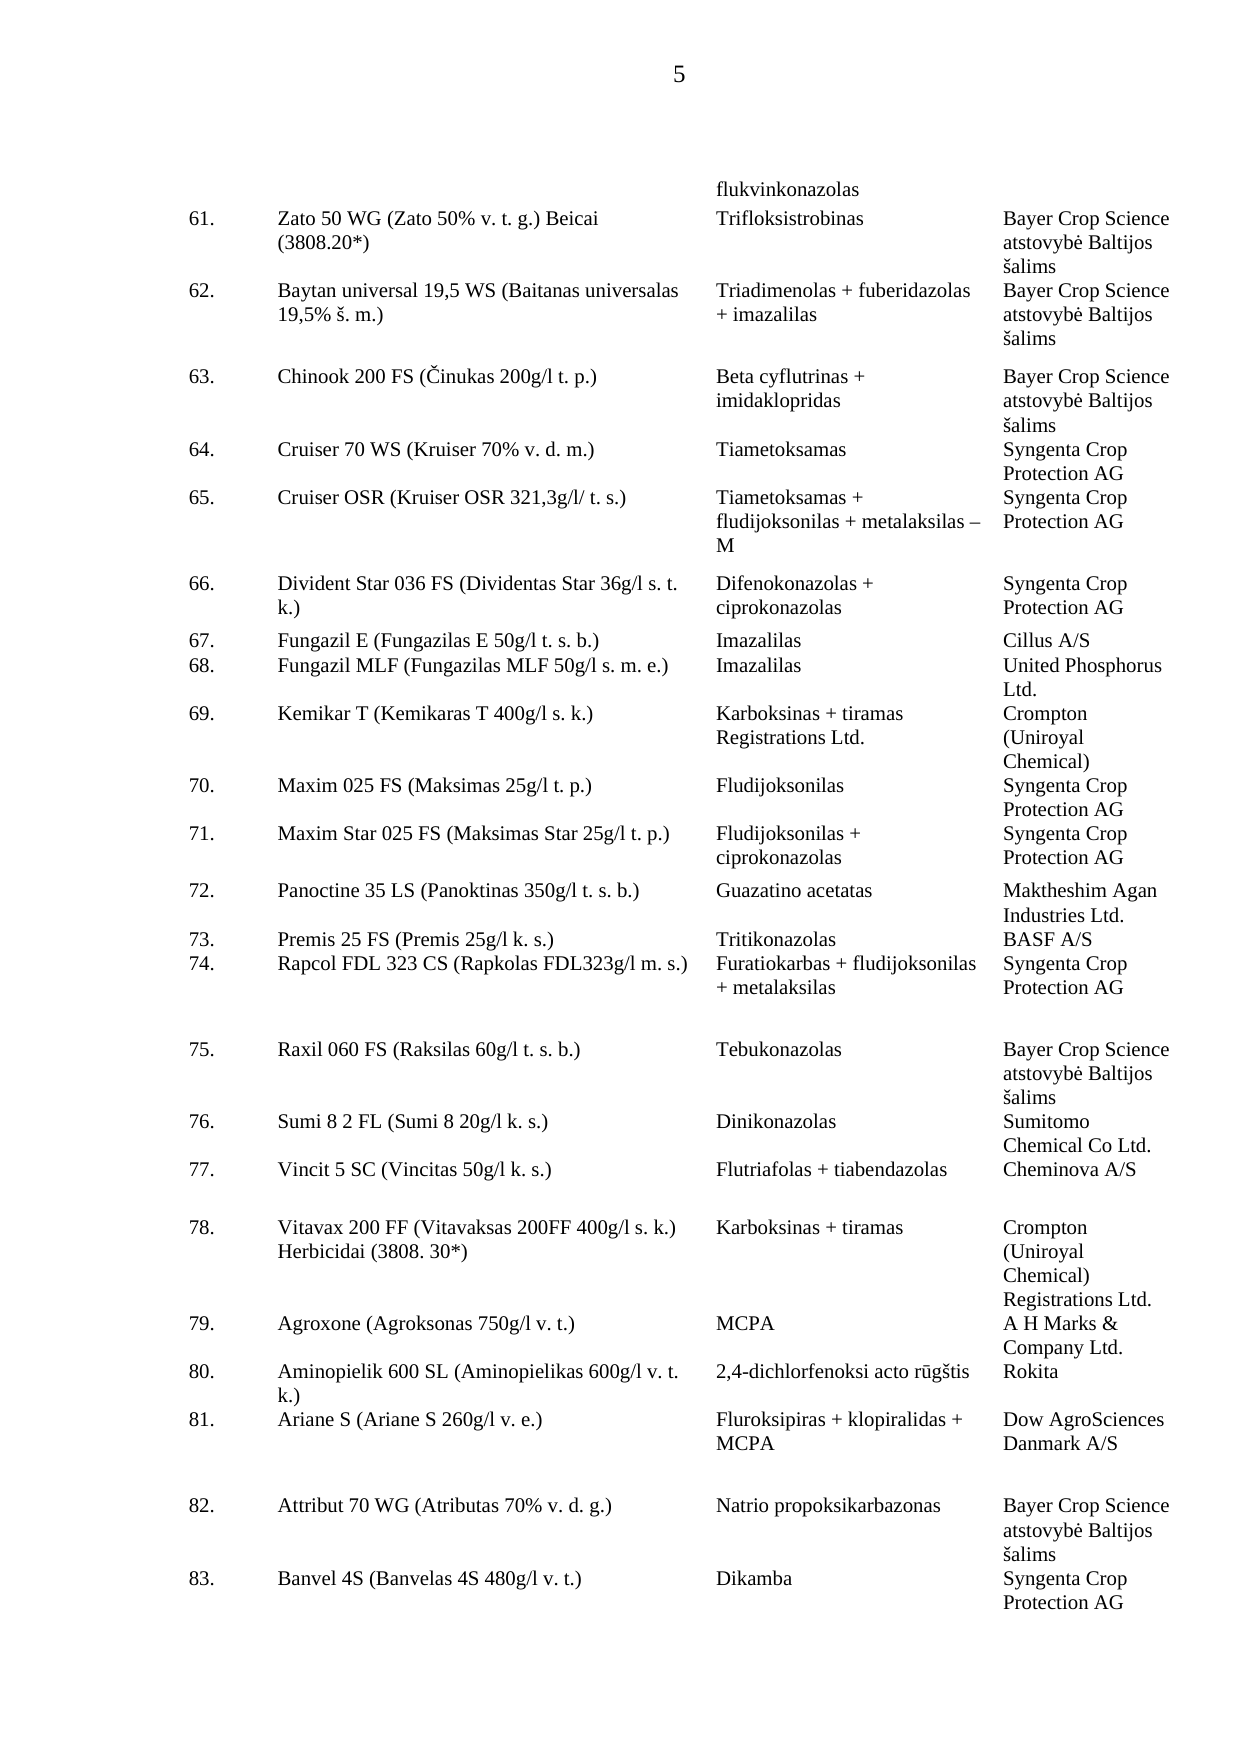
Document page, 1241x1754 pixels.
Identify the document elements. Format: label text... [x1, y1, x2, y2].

table_cell Panoctine 35 LS (Panoktinas 350g/l t. s. b.) [266, 879, 704, 927]
table_cell 70. [177, 773, 266, 821]
table_cell Trifloksistrobinas [705, 206, 992, 278]
table_cell MCPA [705, 1311, 992, 1359]
table_cell Tiametoksamas [705, 437, 992, 485]
table_cell United Phosphorus Ltd. [992, 653, 1181, 701]
table_cell [177, 177, 266, 206]
table_cell Fungazil MLF (Fungazilas MLF 50g/l s. m. e.) [266, 653, 704, 701]
table_cell 81. [177, 1407, 266, 1493]
table_cell 65. [177, 485, 266, 571]
table_cell Natrio propoksikarbazonas [705, 1494, 992, 1566]
table_cell Sumi 8 2 FL (Sumi 8 20g/l k. s.) [266, 1109, 704, 1157]
table_cell Fluroksipiras + klopiralidas + MCPA [705, 1407, 992, 1493]
table_cell 62. [177, 278, 266, 364]
table_cell Maktheshim Agan Industries Ltd. [992, 879, 1181, 927]
table_cell Syngenta Crop Protection AG [992, 485, 1181, 571]
table_cell Crompton (Uniroyal Chemical) [992, 701, 1181, 773]
table_cell 76. [177, 1109, 266, 1157]
table_cell Baytan universal 19,5 WS (Baitanas universalas 19,5% š. m.) [266, 278, 704, 364]
table_cell Fludijoksonilas + ciprokonazolas [705, 821, 992, 878]
table_cell 64. [177, 437, 266, 485]
table_cell 67. [177, 629, 266, 652]
table_cell Attribut 70 WG (Atributas 70% v. d. g.) [266, 1494, 704, 1566]
table_cell Cruiser OSR (Kruiser OSR 321,3g/l/ t. s.) [266, 485, 704, 571]
table_cell Raxil 060 FS (Raksilas 60g/l t. s. b.) [266, 1037, 704, 1109]
table_cell Karboksinas + tiramas [705, 1215, 992, 1311]
table_cell 68. [177, 653, 266, 701]
table_cell 78. [177, 1215, 266, 1311]
table_cell Maxim Star 025 FS (Maksimas Star 25g/l t. p.) [266, 821, 704, 878]
table_cell [992, 177, 1181, 206]
table_cell Bayer Crop Science atstovybė Baltijos šalims [992, 278, 1181, 364]
table_cell Syngenta Crop Protection AG [992, 821, 1181, 878]
table_cell 72. [177, 879, 266, 927]
table_cell Syngenta Crop Protection AG [992, 437, 1181, 485]
table_cell Premis 25 FS (Premis 25g/l k. s.) [266, 927, 704, 951]
table_cell Imazalilas [705, 653, 992, 701]
table_cell Dow AgroSciences Danmark A/S [992, 1407, 1181, 1493]
table_cell flukvinkonazolas [705, 177, 992, 206]
table_cell Difenokonazolas + ciprokonazolas [705, 571, 992, 628]
table_cell 2,4-dichlorfenoksi acto rūgštis [705, 1359, 992, 1407]
table_cell Aminopielik 600 SL (Aminopielikas 600g/l v. t. k.) [266, 1359, 704, 1407]
table_cell Cheminova A/S [992, 1157, 1181, 1215]
table_cell 79. [177, 1311, 266, 1359]
table_cell Imazalilas [705, 629, 992, 652]
table_cell Cillus A/S [992, 629, 1181, 652]
table_cell Syngenta Crop Protection AG [992, 571, 1181, 628]
table_cell Zato 50 WG (Zato 50% v. t. g.) Beicai (3808.20*) [266, 206, 704, 278]
table_cell 75. [177, 1037, 266, 1109]
table_cell Bayer Crop Science atstovybė Baltijos šalims [992, 364, 1181, 437]
table_cell Syngenta Crop Protection AG [992, 1566, 1181, 1614]
table_cell Rapcol FDL 323 CS (Rapkolas FDL323g/l m. s.) [266, 951, 704, 1037]
table_cell Divident Star 036 FS (Dividentas Star 36g/l s. t. k.) [266, 571, 704, 628]
table_cell Syngenta Crop Protection AG [992, 951, 1181, 1037]
table_cell Dinikonazolas [705, 1109, 992, 1157]
table_cell 63. [177, 364, 266, 437]
table_cell 74. [177, 951, 266, 1037]
table_cell Karboksinas + tiramas Registrations Ltd. [705, 701, 992, 773]
table_cell Maxim 025 FS (Maksimas 25g/l t. p.) [266, 773, 704, 821]
table_cell Banvel 4S (Banvelas 4S 480g/l v. t.) [266, 1566, 704, 1614]
table_cell Ariane S (Ariane S 260g/l v. e.) [266, 1407, 704, 1493]
table_cell 69. [177, 701, 266, 773]
table_cell 61. [177, 206, 266, 278]
table_cell Chinook 200 FS (Činukas 200g/l t. p.) [266, 364, 704, 437]
table_cell Triadimenolas + fuberidazolas + imazalilas [705, 278, 992, 364]
table_cell Crompton (Uniroyal Chemical) Registrations Ltd. [992, 1215, 1181, 1311]
table_cell BASF A/S [992, 927, 1181, 951]
table_cell 73. [177, 927, 266, 951]
table_cell Guazatino acetatas [705, 879, 992, 927]
table_cell Vitavax 200 FF (Vitavaksas 200FF 400g/l s. k.) Herbicidai (3808. 30*) [266, 1215, 704, 1311]
table_cell Tritikonazolas [705, 927, 992, 951]
table_cell 83. [177, 1566, 266, 1614]
table_cell Syngenta Crop Protection AG [992, 773, 1181, 821]
table_cell Bayer Crop Science atstovybė Baltijos šalims [992, 1494, 1181, 1566]
table_cell Cruiser 70 WS (Kruiser 70% v. d. m.) [266, 437, 704, 485]
table_cell 77. [177, 1157, 266, 1215]
table_cell Flutriafolas + tiabendazolas [705, 1157, 992, 1215]
table_cell Kemikar T (Kemikaras T 400g/l s. k.) [266, 701, 704, 773]
table_cell Bayer Crop Science atstovybė Baltijos šalims [992, 206, 1181, 278]
table_cell Tiametoksamas + fludijoksonilas + metalaksilas – M [705, 485, 992, 571]
table_cell Agroxone (Agroksonas 750g/l v. t.) [266, 1311, 704, 1359]
table_cell Vincit 5 SC (Vincitas 50g/l k. s.) [266, 1157, 704, 1215]
table_cell Tebukonazolas [705, 1037, 992, 1109]
table_cell 82. [177, 1494, 266, 1566]
table_cell Sumitomo Chemical Co Ltd. [992, 1109, 1181, 1157]
table_cell 80. [177, 1359, 266, 1407]
table_cell [266, 177, 704, 206]
table_cell 66. [177, 571, 266, 628]
table_cell Fludijoksonilas [705, 773, 992, 821]
table_cell Bayer Crop Science atstovybė Baltijos šalims [992, 1037, 1181, 1109]
table_cell Dikamba [705, 1566, 992, 1614]
table_cell 71. [177, 821, 266, 878]
table_cell Beta cyflutrinas + imidaklopridas [705, 364, 992, 437]
table_cell Rokita [992, 1359, 1181, 1407]
table_cell Fungazil E (Fungazilas E 50g/l t. s. b.) [266, 629, 704, 652]
table_cell Furatiokarbas + fludijoksonilas + metalaksilas [705, 951, 992, 1037]
table_cell A H Marks & Company Ltd. [992, 1311, 1181, 1359]
